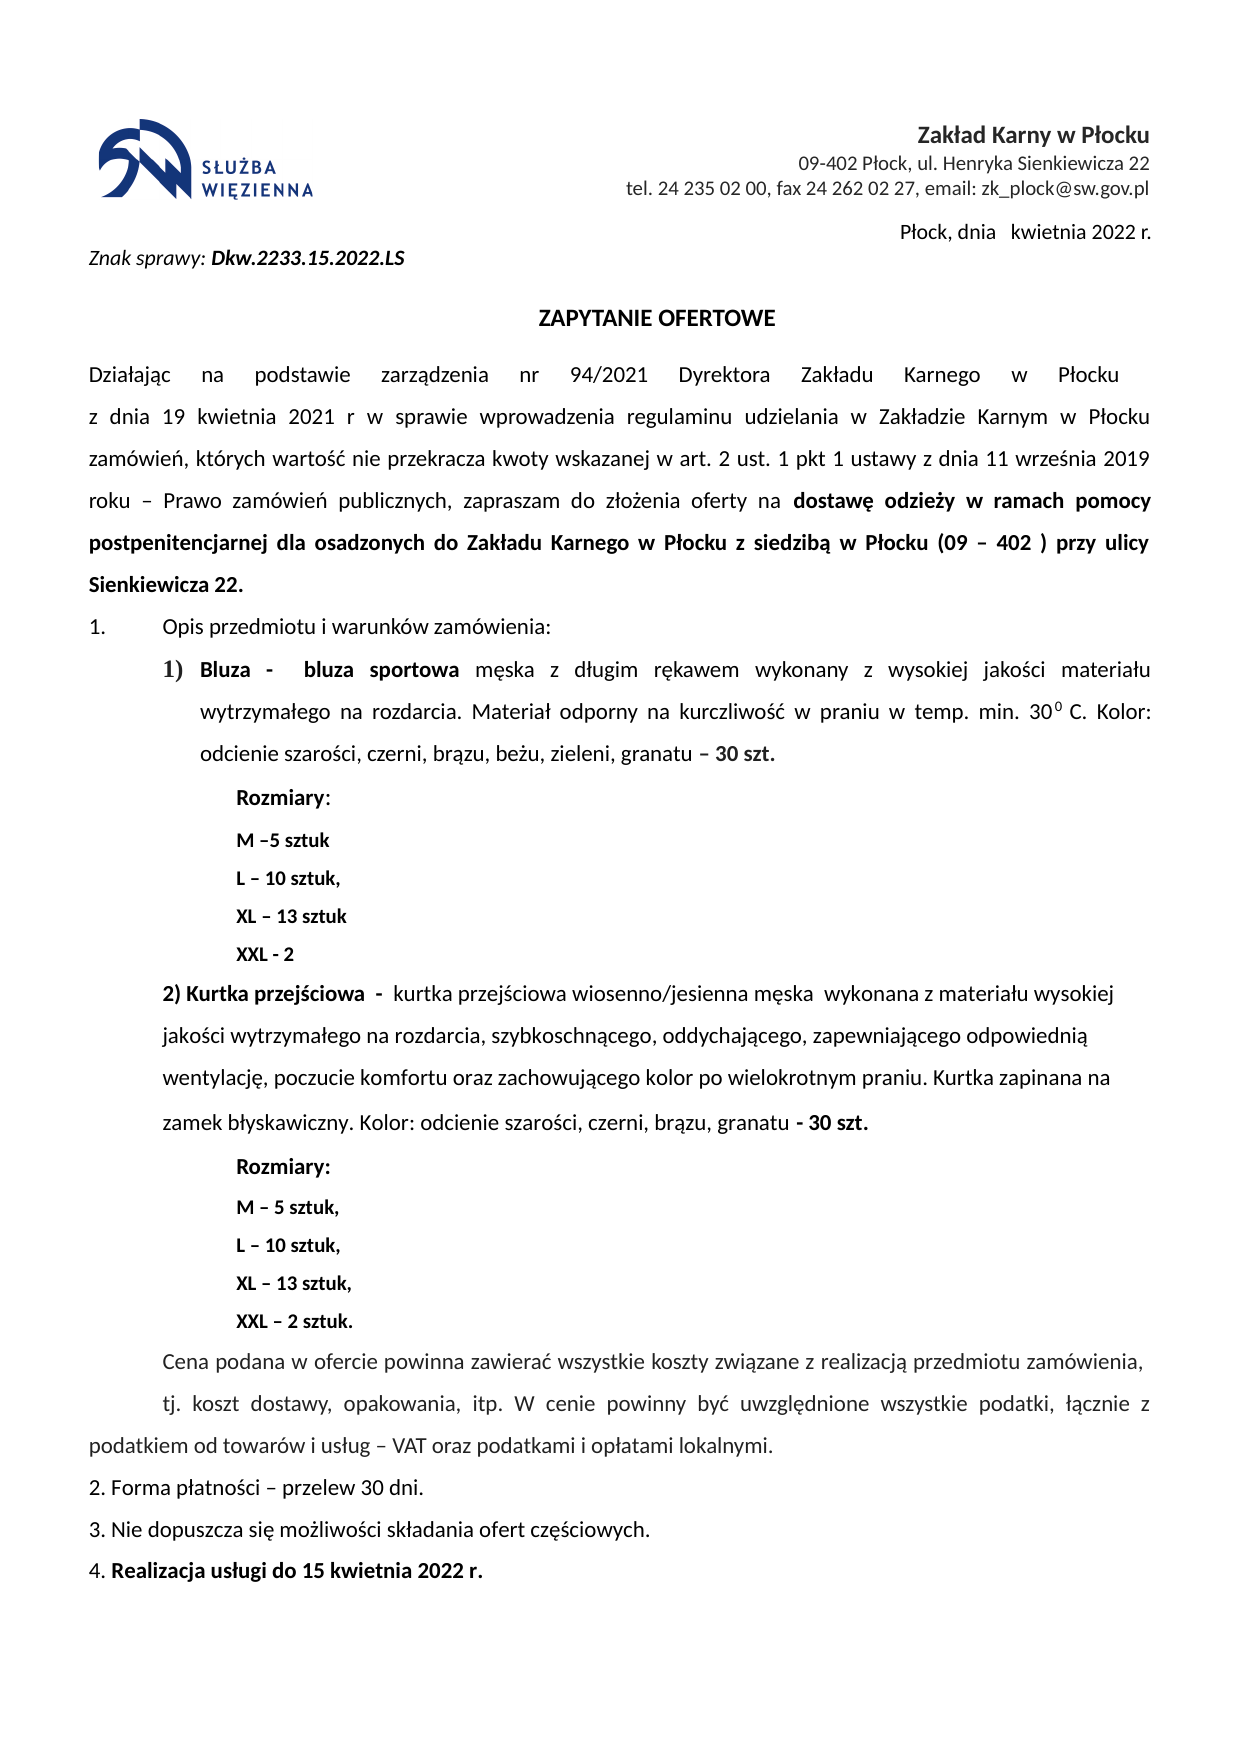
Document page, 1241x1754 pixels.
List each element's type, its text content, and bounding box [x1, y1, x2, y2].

table_header Zakład Karny w Płocku 09-402 Płock, ul. Henryka Sienkiewicza 22 tel. 24 235 02 00, fax 24 262 02 27, email: zk_plock@sw.gov.pl [318, 89, 1156, 218]
text Rozmiary: [200, 781, 1152, 812]
text 4. Realizacja usługi do 15 kwietnia 2022 r. [88, 1557, 1152, 1585]
text XXL - 2 [200, 941, 1152, 967]
list Bluza - bluza sportowa męska z długim rękawem wykonany z wysokiej jakości materiału wytrzymałego na rozdarcia. Materiał odporny na kurczliwość w praniu w temp. min. 300 C. Kolor: odcienie szarości, czerni, brązu, beżu, zieleni, granatu – 30 szt. [162, 654, 1152, 767]
text L – 10 sztuk, [236, 1232, 1152, 1258]
text ZAPYTANIE OFERTOWE [88, 302, 1152, 332]
text M – 5 sztuk, [236, 1194, 1152, 1220]
text 2. Forma płatności – przelew 30 dni. [88, 1473, 1152, 1501]
text Cena podana w ofercie powinna zawierać wszystkie koszty związane z realizacją przedmiotu zamówienia, tj. koszt dostawy, opakowania, itp. W cenie powinny być uwzględnione wszystkie podatki, łącznie z podatkiem od towarów i usług – VAT oraz podatkami i opłatami lokalnymi. [88, 1347, 1152, 1459]
text 3. Nie dopuszcza się możliwości składania ofert częściowych. [88, 1515, 1152, 1543]
text XL – 13 sztuk, [236, 1271, 1152, 1296]
text Płock, dnia kwietnia 2022 r. [88, 218, 1152, 244]
text L – 10 sztuk, [200, 865, 1152, 890]
table_header [93, 89, 318, 218]
text XXL – 2 sztuk. [236, 1309, 1152, 1334]
text 2) Kurtka przejściowa - kurtka przejściowa wiosenno/jesienna męska wykonana z materiału wysokiej jakości wytrzymałego na rozdarcia, szybkoschnącego, oddychającego, zapewniającego odpowiednią wentylację, poczucie komfortu oraz zachowującego kolor po wielokrotnym praniu. Kurtka zapinana na zamek błyskawiczny. Kolor: odcienie szarości, czerni, brązu, granatu - 30 szt. [162, 979, 1152, 1137]
text Działając na podstawie zarządzenia nr 94/2021 Dyrektora Zakładu Karnego w Płocku z dnia 19 kwietnia 2021 r w sprawie wprowadzenia regulaminu udzielania w Zakładzie Karnym w Płocku zamówień, których wartość nie przekracza kwoty wskazanej w art. 2 ust. 1 pkt 1 ustawy z dnia 11 września 2019 roku – Prawo zamówień publicznych, zapraszam do złożenia oferty na dostawę odzieży w ramach pomocy postpenitencjarnej dla osadzonych do Zakładu Karnego w Płocku z siedzibą w Płocku (09 – 402 ) przy ulicy Sienkiewicza 22. [88, 360, 1152, 598]
text XL – 13 sztuk [200, 903, 1152, 928]
text Znak sprawy: Dkw.2233.15.2022.LS [88, 244, 1152, 271]
list Opis przedmiotu i warunków zamówienia: [88, 612, 1152, 640]
text Rozmiary: [236, 1152, 1152, 1180]
text M –5 sztuk [200, 827, 1152, 852]
